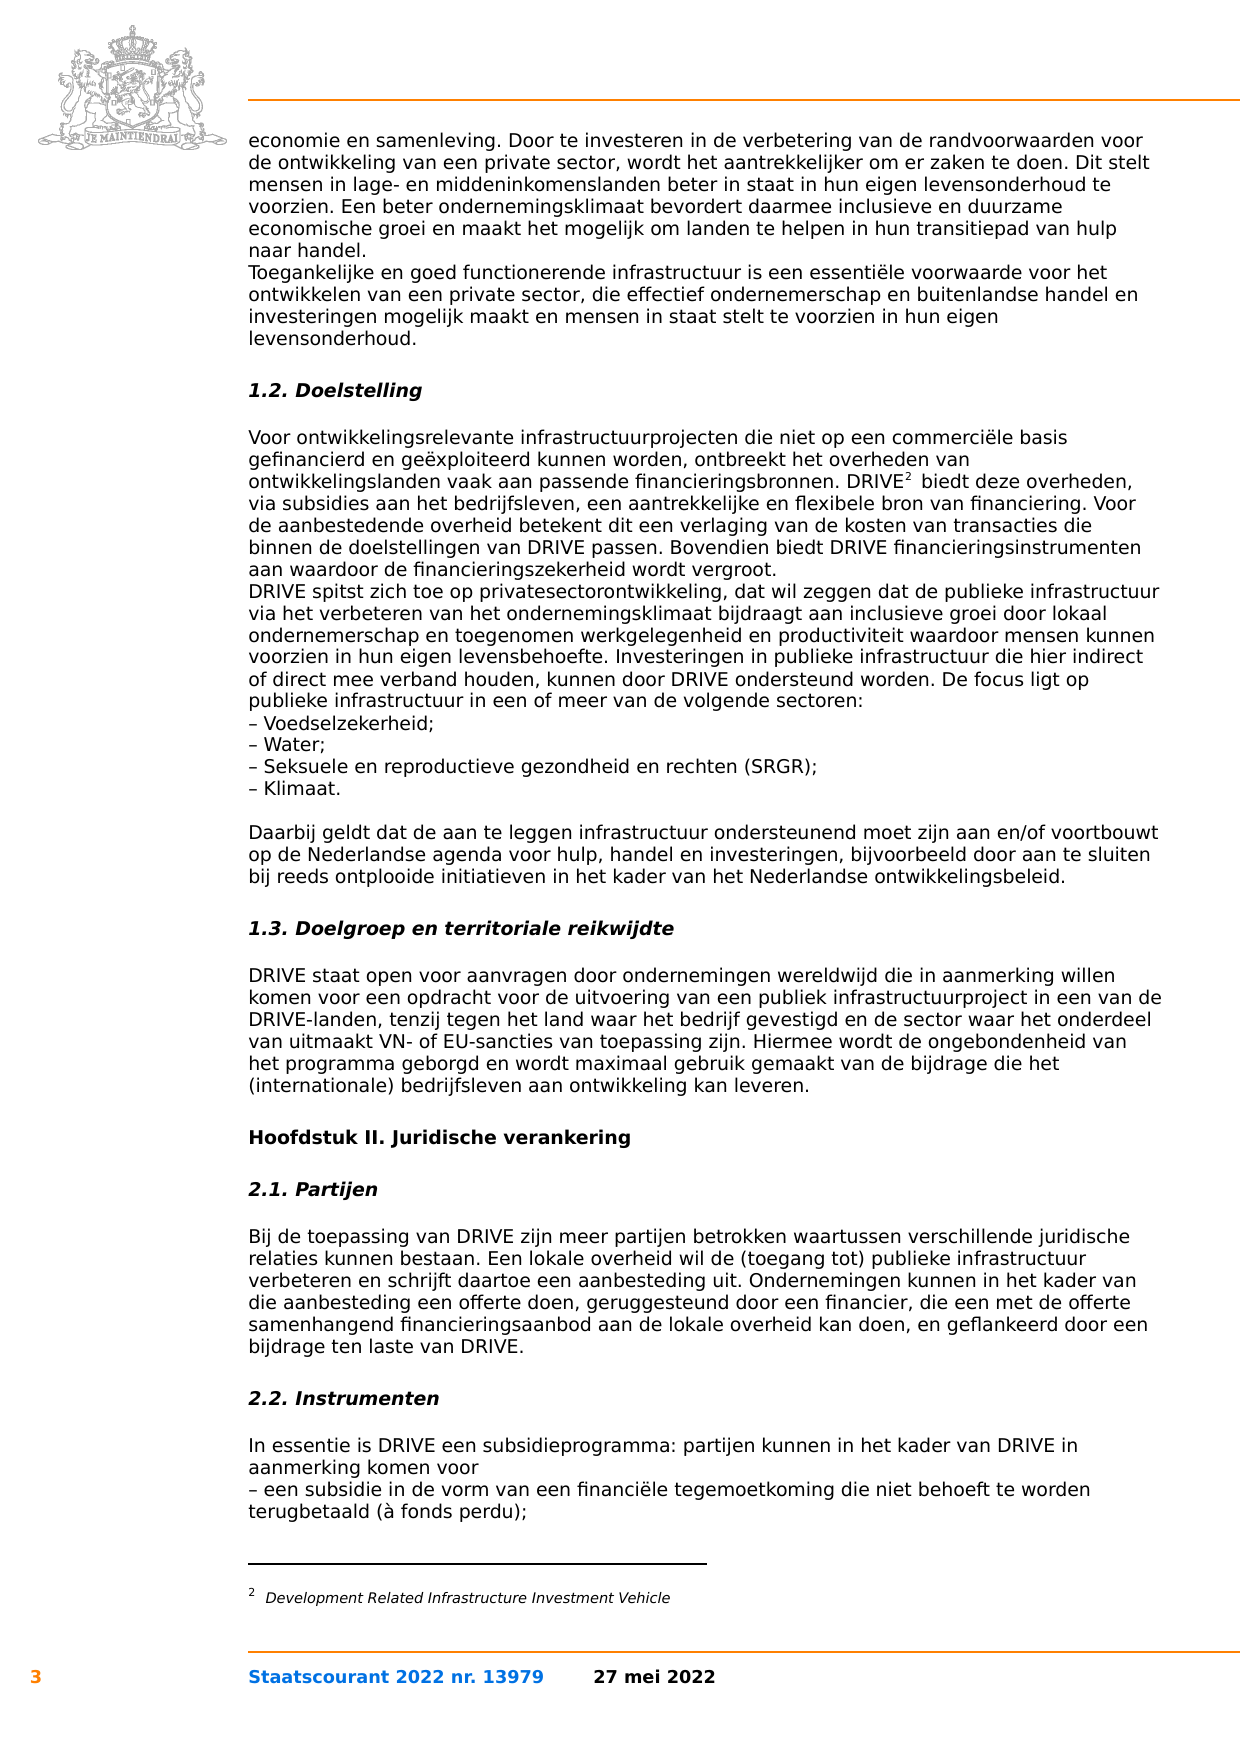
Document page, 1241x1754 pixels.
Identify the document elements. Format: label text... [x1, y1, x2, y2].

picture [38, 25, 227, 150]
text Toegankelijke en goed functionerende infrastructuur is een essentiële voorwaarde voor het ontwikkelen van een private sector, die effectief ondernemerschap en buitenlandse handel en investeringen mogelijk maakt en mensen in staat stelt te voorzien in hun eigen levensonderhoud. [248, 262, 1163, 350]
subtitle 2.1. Partijen [248, 1179, 1163, 1201]
text DRIVE staat open voor aanvragen door ondernemingen wereldwijd die in aanmerking willen komen voor een opdracht voor de uitvoering van een publiek infrastructuurproject in een van de DRIVE-landen, tenzij tegen het land waar het bedrijf gevestigd en de sector waar het onderdeel van uitmaakt VN- of EU-sancties van toepassing zijn. Hiermee wordt de ongebondenheid van het programma geborgd en wordt maximaal gebruik gemaakt van de bijdrage die het (internationale) bedrijfsleven aan ontwikkeling kan leveren. [248, 965, 1163, 1097]
text In essentie is DRIVE een subsidieprogramma: partijen kunnen in het kader van DRIVE in aanmerking komen voor [248, 1435, 1163, 1479]
text – een subsidie in de vorm van een financiële tegemoetkoming die niet behoeft te worden terugbetaald (à fonds perdu); [248, 1479, 1163, 1523]
subtitle Hoofdstuk II. Juridische verankering [248, 1127, 1163, 1149]
subtitle 1.3. Doelgroep en territoriale reikwijdte [248, 918, 1163, 940]
text – Voedselzekerheid; [248, 712, 1163, 734]
subtitle 2.2. Instrumenten [248, 1388, 1163, 1410]
subtitle 1.2. Doelstelling [248, 380, 1163, 402]
text Daarbij geldt dat de aan te leggen infrastructuur ondersteunend moet zijn aan en/of voortbouwt op de Nederlandse agenda voor hulp, handel en investeringen, bijvoorbeeld door aan te sluiten bij reeds ontplooide initiatieven in het kader van het Nederlandse ontwikkelingsbeleid. [248, 822, 1163, 888]
text – Seksuele en reproductieve gezondheid en rechten (SRGR); [248, 756, 1163, 778]
text – Klimaat. [248, 778, 1163, 800]
text Bij de toepassing van DRIVE zijn meer partijen betrokken waartussen verschillende juridische relaties kunnen bestaan. Een lokale overheid wil de (toegang tot) publieke infrastructuur verbeteren en schrijft daartoe een aanbesteding uit. Ondernemingen kunnen in het kader van die aanbesteding een offerte doen, geruggesteund door een financier, die een met de offerte samenhangend financieringsaanbod aan de lokale overheid kan doen, en geflankeerd door een bijdrage ten laste van DRIVE. [248, 1226, 1163, 1358]
text Development Related Infrastructure Investment Vehicle [248, 1586, 1163, 1608]
text DRIVE spitst zich toe op privatesectorontwikkeling, dat wil zeggen dat de publieke infrastructuur via het verbeteren van het ondernemingsklimaat bijdraagt aan inclusieve groei door lokaal ondernemerschap en toegenomen werkgelegenheid en productiviteit waardoor mensen kunnen voorzien in hun eigen levensbehoefte. Investeringen in publieke infrastructuur die hier indirect of direct mee verband houden, kunnen door DRIVE ondersteund worden. De focus ligt op publieke infrastructuur in een of meer van de volgende sectoren: [248, 581, 1163, 712]
text Voor ontwikkelingsrelevante infrastructuurprojecten die niet op een commerciële basis gefinancierd en geëxploiteerd kunnen worden, ontbreekt het overheden van ontwikkelingslanden vaak aan passende financieringsbronnen. DRIVE biedt deze overheden, via subsidies aan het bedrijfsleven, een aantrekkelijke en flexibele bron van financiering. Voor de aanbestedende overheid betekent dit een verlaging van de kosten van transacties die binnen de doelstellingen van DRIVE passen. Bovendien biedt DRIVE financieringsinstrumenten aan waardoor de financieringszekerheid wordt vergroot. [248, 427, 1163, 581]
text economie en samenleving. Door te investeren in de verbetering van de randvoorwaarden voor de ontwikkeling van een private sector, wordt het aantrekkelijker om er zaken te doen. Dit stelt mensen in lage- en middeninkomenslanden beter in staat in hun eigen levensonderhoud te voorzien. Een beter ondernemingsklimaat bevordert daarmee inclusieve en duurzame economische groei en maakt het mogelijk om landen te helpen in hun transitiepad van hulp naar handel. [248, 130, 1163, 262]
text – Water; [248, 734, 1163, 756]
